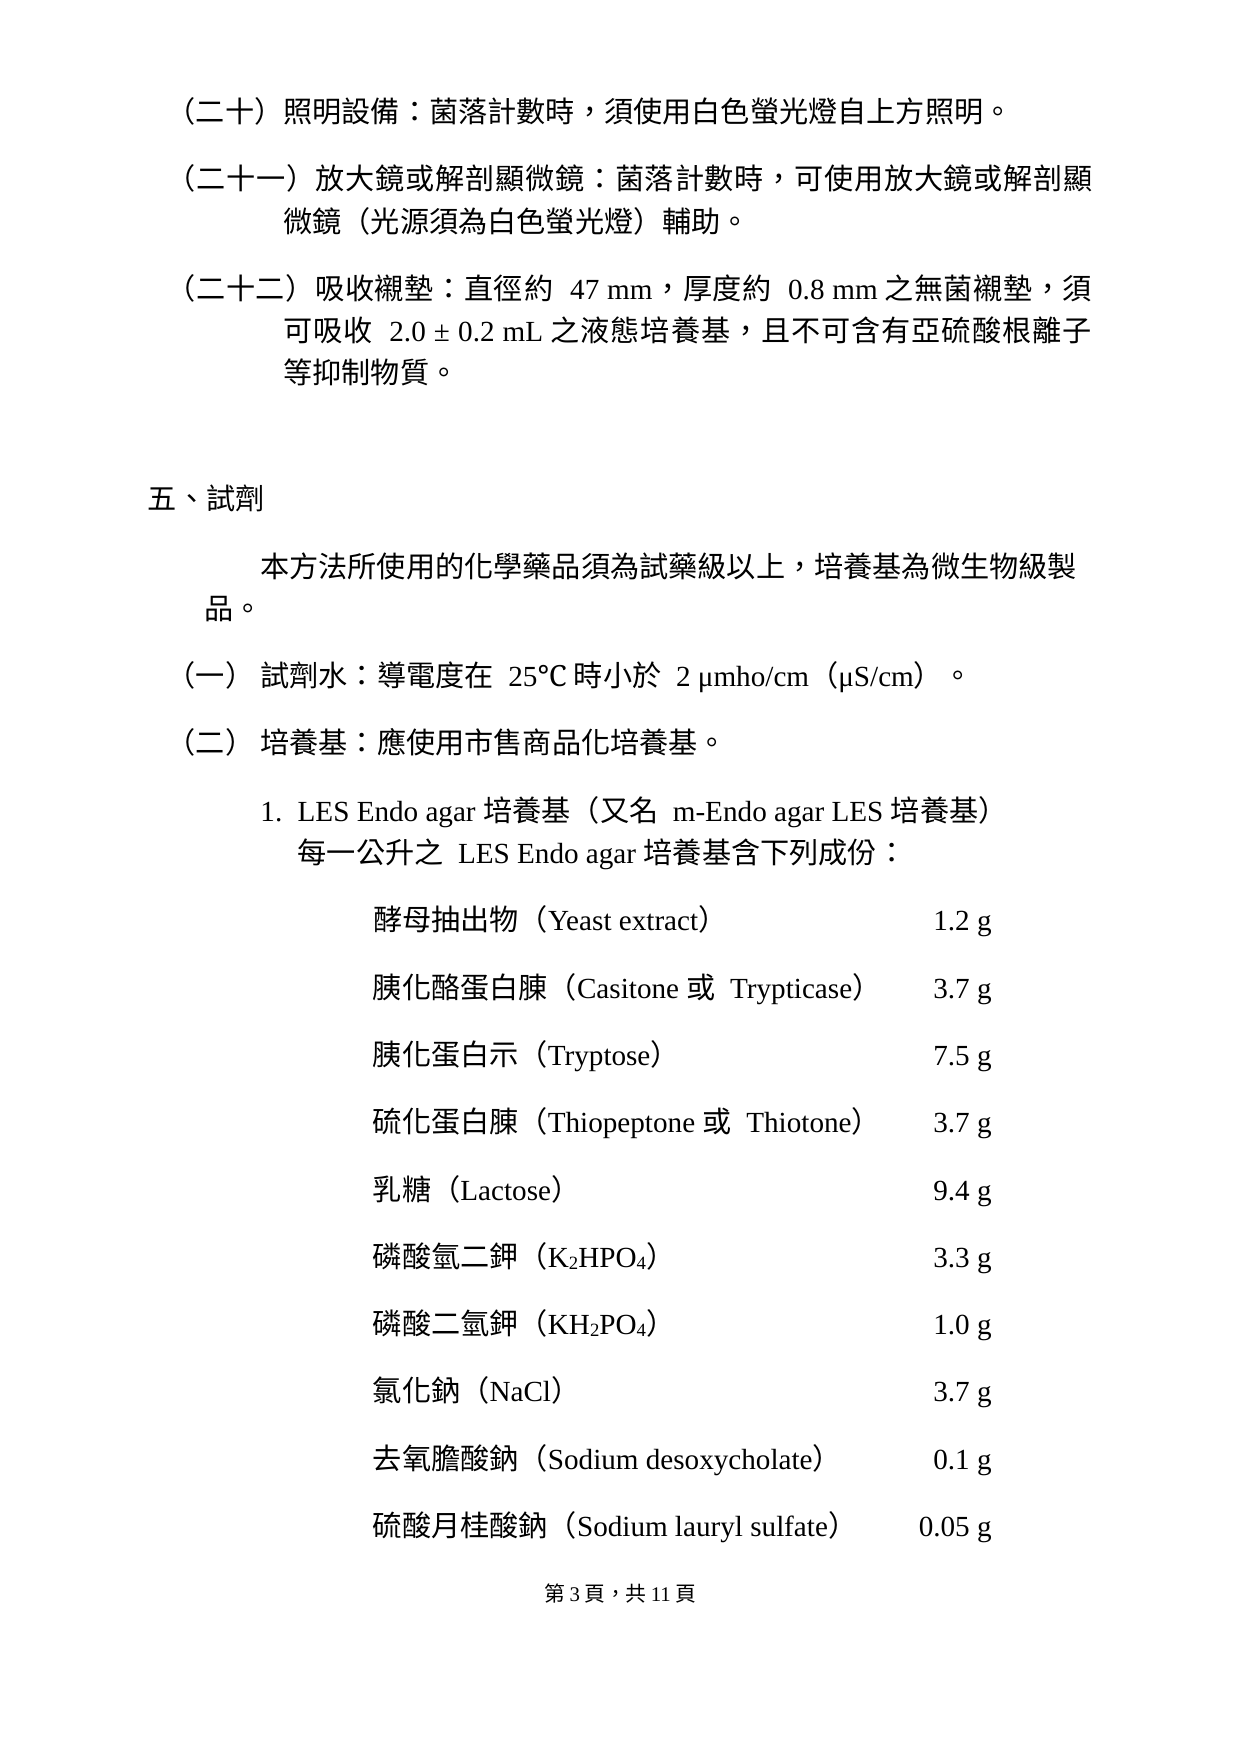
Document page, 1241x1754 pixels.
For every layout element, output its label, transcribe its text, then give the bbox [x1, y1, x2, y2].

text 胰化蛋白示（Tryptose） 7.5 g [373, 1032, 1092, 1074]
text 1. LES Endo agar 培養基（又名 m-Endo agar LES 培養基） 每一公升之 LES Endo agar 培養基含下列成份： [260, 787, 1092, 872]
text （二十一）放大鏡或解剖顯微鏡：菌落計數時，可使用放大鏡或解剖顯微鏡（光源須為白色螢光燈）輔助。 [166, 156, 1092, 241]
text 硫酸月桂酸鈉（Sodium lauryl sulfate） 0.05 g [373, 1503, 1092, 1545]
text 去氧膽酸鈉（Sodium desoxycholate） 0.1 g [373, 1435, 1092, 1478]
text 硫化蛋白腖（Thiopeptone 或 Thiotone） 3.7 g [373, 1099, 1092, 1141]
subtitle 五、試劑 [148, 476, 1092, 518]
text 酵母抽出物（Yeast extract） 1.2 g [373, 897, 1092, 939]
text 磷酸二氫鉀（KH2PO4） 1.0 g [373, 1301, 1092, 1343]
text 氯化鈉（NaCl） 3.7 g [373, 1368, 1092, 1410]
subtitle 本方法所使用的化學藥品須為試藥級以上，培養基為微生物級製品。 [204, 543, 1092, 628]
text （二十）照明設備：菌落計數時，須使用白色螢光燈自上方照明。 [166, 89, 1092, 131]
text 乳糖（Lactose） 9.4 g [373, 1166, 1092, 1208]
text （一） 試劑水：導電度在 25℃ 時小於 2 μmho/cm（μS/cm）。 [166, 653, 1092, 695]
text （二十二）吸收襯墊：直徑約 47 mm，厚度約 0.8 mm之無菌襯墊，須可吸收 2.0 ± 0.2 mL之液態培養基，且不可含有亞硫酸根離子等抑制物質。 [166, 266, 1092, 392]
text （二） 培養基：應使用市售商品化培養基。 [166, 720, 1092, 762]
text 胰化酪蛋白腖（Casitone 或 Trypticase） 3.7 g [373, 964, 1092, 1007]
text 磷酸氫二鉀（K2HPO4） 3.3 g [373, 1233, 1092, 1276]
